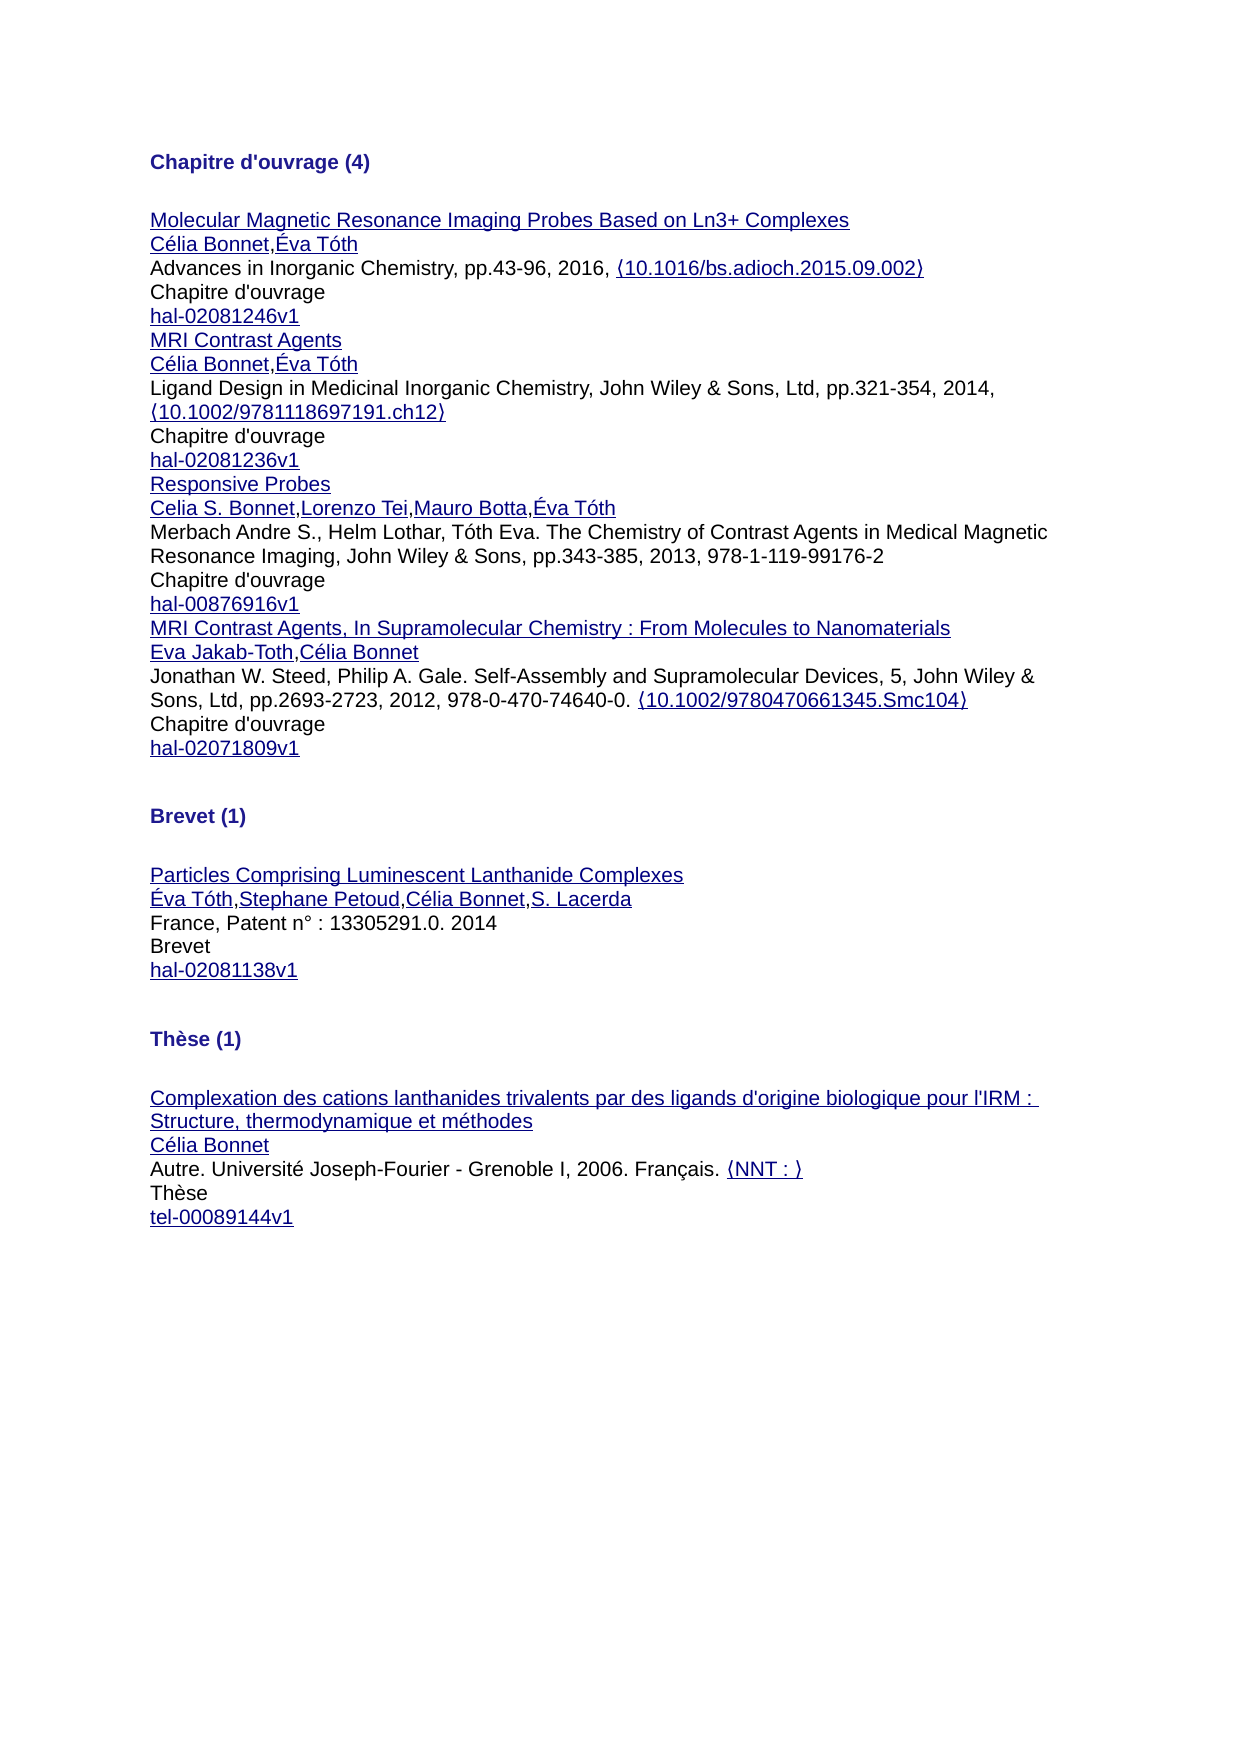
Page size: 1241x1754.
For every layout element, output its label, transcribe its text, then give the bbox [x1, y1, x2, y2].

table_cell Responsive Probes Celia S. Bonnet,Lorenzo Tei,Mauro Botta,Éva Tóth Merbach Andre S., Helm Lothar, Tóth Eva. The Chemistry of Contrast Agents in Medical Magnetic Resonance Imaging, John Wiley & Sons, pp.343-385, 2013, 978-1-119-99176-2 Chapitre d'ouvrage hal-00876916v1 [150, 472, 1090, 616]
subtitle Brevet (1) [150, 804, 1090, 828]
subtitle Thèse (1) [150, 1027, 1090, 1051]
table_cell MRI Contrast Agents, In Supramolecular Chemistry : From Molecules to Nanomaterials Eva Jakab-Toth,Célia Bonnet Jonathan W. Steed, Philip A. Gale. Self-Assembly and Supramolecular Devices, 5, John Wiley & Sons, Ltd, pp.2693-2723, 2012, 978-0-470-74640-0. ⟨10.1002/9780470661345.Smc104⟩ Chapitre d'ouvrage hal-02071809v1 [150, 616, 1090, 759]
table_header Molecular Magnetic Resonance Imaging Probes Based on Ln3+ Complexes Célia Bonnet,Éva Tóth Advances in Inorganic Chemistry, pp.43-96, 2016, ⟨10.1016/bs.adioch.2015.09.002⟩ Chapitre d'ouvrage hal-02081246v1 [150, 208, 1090, 328]
table_header Particles Comprising Luminescent Lanthanide Complexes Éva Tóth,Stephane Petoud,Célia Bonnet,S. Lacerda France, Patent n° : 13305291.0. 2014 Brevet hal-02081138v1 [150, 863, 1090, 982]
table_header Complexation des cations lanthanides trivalents par des ligands d'origine biologique pour l'IRM : Structure, thermodynamique et méthodes Célia Bonnet Autre. Université Joseph-Fourier - Grenoble I, 2006. Français. ⟨NNT : ⟩ Thèse tel-00089144v1 [150, 1085, 1090, 1229]
table_cell MRI Contrast Agents Célia Bonnet,Éva Tóth Ligand Design in Medicinal Inorganic Chemistry, John Wiley & Sons, Ltd, pp.321-354, 2014, ⟨10.1002/9781118697191.ch12⟩ Chapitre d'ouvrage hal-02081236v1 [150, 328, 1090, 472]
subtitle Chapitre d'ouvrage (4) [150, 150, 1090, 174]
